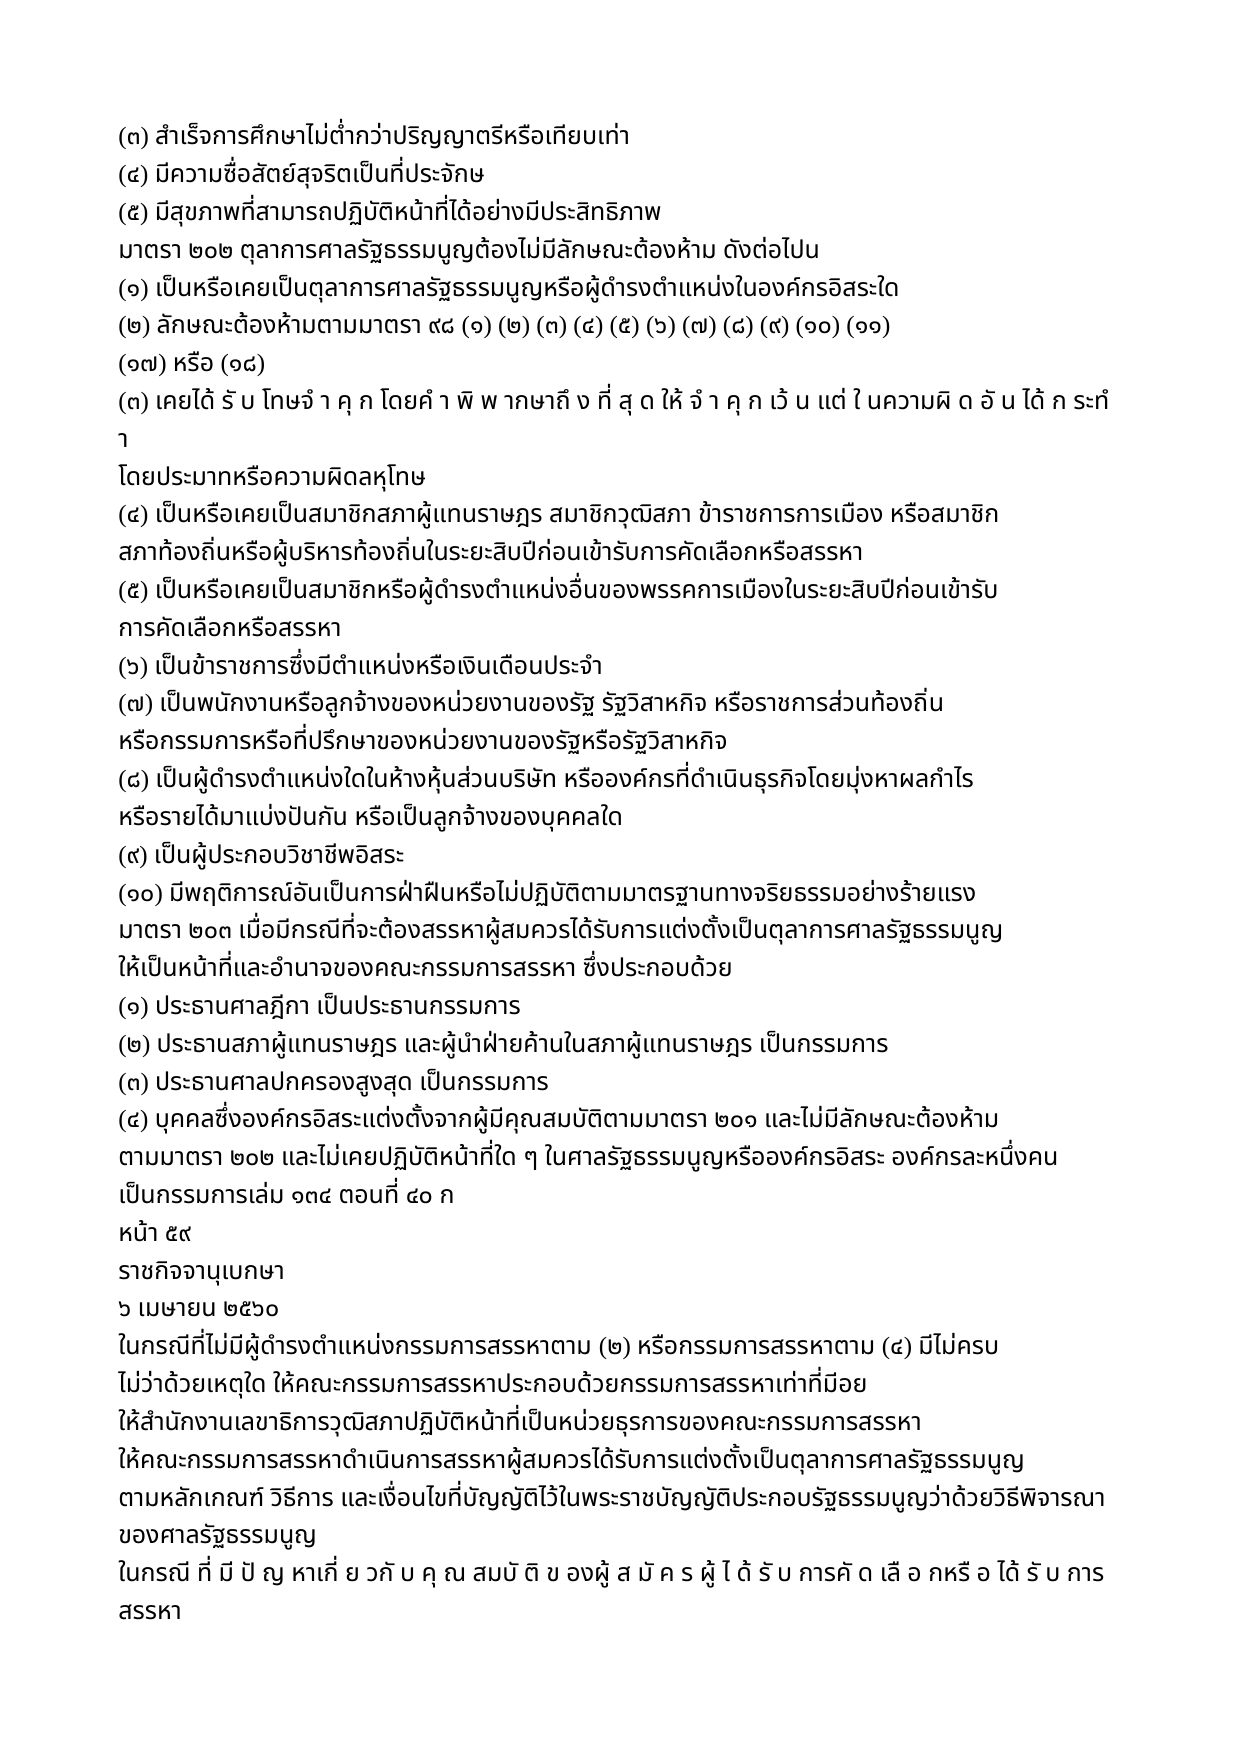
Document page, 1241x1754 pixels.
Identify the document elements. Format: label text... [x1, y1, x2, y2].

text (๘) เป็นผู้ดํารงตําแหน่งใดในห้างหุ้นส่วนบริษัท หรือองค์กรที่ดําเนินธุรกิจโดยมุ่งหาผลกําไร [118, 761, 1122, 799]
text สภาท้องถิ่นหรือผู้บริหารท้องถิ่นในระยะสิบปีก่อนเข้ารับการคัดเลือกหรือสรรหา [118, 534, 1122, 572]
text เป็นกรรมการเล่ม ๑๓๔ ตอนที่ ๔๐ ก [118, 1177, 1122, 1215]
text ให้คณะกรรมการสรรหาดําเนินการสรรหาผู้สมควรได้รับการแต่งตั้งเป็นตุลาการศาลรัฐธรรมนูญ [118, 1442, 1122, 1479]
text (๑) ประธานศาลฎีกา เป็นประธานกรรมการ [118, 988, 1122, 1026]
text (๔) มีความซื่อสัตย์สุจริตเป็นที่ประจักษ [118, 156, 1122, 194]
text ตามหลักเกณฑ์ วิธีการ และเงื่อนไขที่บัญญัติไว้ในพระราชบัญญัติประกอบรัฐธรรมนูญว่าด้วยวิธีพิจารณา [118, 1479, 1122, 1517]
text (๕) เป็นหรือเคยเป็นสมาชิกหรือผู้ดํารงตําแหน่งอื่นของพรรคการเมืองในระยะสิบปีก่อนเข้ารับ [118, 572, 1122, 610]
text (๓) ประธานศาลปกครองสูงสุด เป็นกรรมการ [118, 1063, 1122, 1101]
text การคัดเลือกหรือสรรหา [118, 610, 1122, 647]
text (๗) เป็นพนักงานหรือลูกจ้างของหน่วยงานของรัฐ รัฐวิสาหกิจ หรือราชการส่วนท้องถิ่น [118, 685, 1122, 723]
text ของศาลรัฐธรรมนูญ [118, 1517, 1122, 1555]
text ตามมาตรา ๒๐๒ และไม่เคยปฏิบัติหน้าที่ใด ๆ ในศาลรัฐธรรมนูญหรือองค์กรอิสระ องค์กรละหนึ่งคน [118, 1139, 1122, 1177]
text ไม่ว่าด้วยเหตุใด ให้คณะกรรมการสรรหาประกอบด้วยกรรมการสรรหาเท่าที่มีอย [118, 1366, 1122, 1404]
text (๔) บุคคลซึ่งองค์กรอิสระแต่งตั้งจากผู้มีคุณสมบัติตามมาตรา ๒๐๑ และไม่มีลักษณะต้องห้าม [118, 1101, 1122, 1139]
text (๔) เป็นหรือเคยเป็นสมาชิกสภาผู้แทนราษฎร สมาชิกวุฒิสภา ข้าราชการการเมือง หรือสมาชิก [118, 496, 1122, 534]
text (๓) สําเร็จการศึกษาไม่ต่ํากว่าปริญญาตรีหรือเทียบเท่า [118, 118, 1122, 156]
text (๒) ลักษณะต้องห้ามตามมาตรา ๙๘ (๑) (๒) (๓) (๔) (๕) (๖) (๗) (๘) (๙) (๑๐) (๑๑) [118, 307, 1122, 345]
text มาตรา ๒๐๒ ตุลาการศาลรัฐธรรมนูญต้องไม่มีลักษณะต้องห้าม ดังต่อไปน [118, 232, 1122, 269]
text โดยประมาทหรือความผิดลหุโทษ [118, 458, 1122, 496]
text (๓) เคยได้ รั บ โทษจํ า คุ ก โดยคํ า พิ พ ากษาถึ ง ที่ สุ ด ให้ จํ า คุ ก เว้ น แต่ ใ นความผิ ด อั น ได้ ก ระทํ า [118, 383, 1122, 458]
text ให้สํานักงานเลขาธิการวุฒิสภาปฏิบัติหน้าที่เป็นหน่วยธุรการของคณะกรรมการสรรหา [118, 1404, 1122, 1442]
text (๖) เป็นข้าราชการซึ่งมีตําแหน่งหรือเงินเดือนประจํา [118, 647, 1122, 685]
text (๒) ประธานสภาผู้แทนราษฎร และผู้นําฝ่ายค้านในสภาผู้แทนราษฎร เป็นกรรมการ [118, 1026, 1122, 1063]
text (๑) เป็นหรือเคยเป็นตุลาการศาลรัฐธรรมนูญหรือผู้ดํารงตําแหน่งในองค์กรอิสระใด [118, 269, 1122, 307]
text ในกรณีที่ไม่มีผู้ดํารงตําแหน่งกรรมการสรรหาตาม (๒) หรือกรรมการสรรหาตาม (๔) มีไม่ครบ [118, 1328, 1122, 1366]
text ให้เป็นหน้าที่และอํานาจของคณะกรรมการสรรหา ซึ่งประกอบด้วย [118, 950, 1122, 988]
text หน้า ๕๙ [118, 1215, 1122, 1252]
text หรือกรรมการหรือที่ปรึกษาของหน่วยงานของรัฐหรือรัฐวิสาหกิจ [118, 723, 1122, 761]
text ในกรณี ที่ มี ปั ญ หาเกี่ ย วกั บ คุ ณ สมบั ติ ข องผู้ ส มั ค ร ผู้ ไ ด้ รั บ การคั ด เลื อ กหรื อ ได้ รั บ การสรรหา [118, 1555, 1122, 1631]
text มาตรา ๒๐๓ เมื่อมีกรณีที่จะต้องสรรหาผู้สมควรได้รับการแต่งตั้งเป็นตุลาการศาลรัฐธรรมนูญ [118, 912, 1122, 950]
text (๑๗) หรือ (๑๘) [118, 345, 1122, 383]
text (๙) เป็นผู้ประกอบวิชาชีพอิสระ [118, 837, 1122, 874]
text ๖ เมษายน ๒๕๖๐ [118, 1290, 1122, 1328]
text (๕) มีสุขภาพที่สามารถปฏิบัติหน้าที่ได้อย่างมีประสิทธิภาพ [118, 194, 1122, 232]
text หรือรายได้มาแบ่งปันกัน หรือเป็นลูกจ้างของบุคคลใด [118, 799, 1122, 837]
text (๑๐) มีพฤติการณ์อันเป็นการฝ่าฝืนหรือไม่ปฏิบัติตามมาตรฐานทางจริยธรรมอย่างร้ายแรง [118, 874, 1122, 912]
text ราชกิจจานุเบกษา [118, 1252, 1122, 1290]
